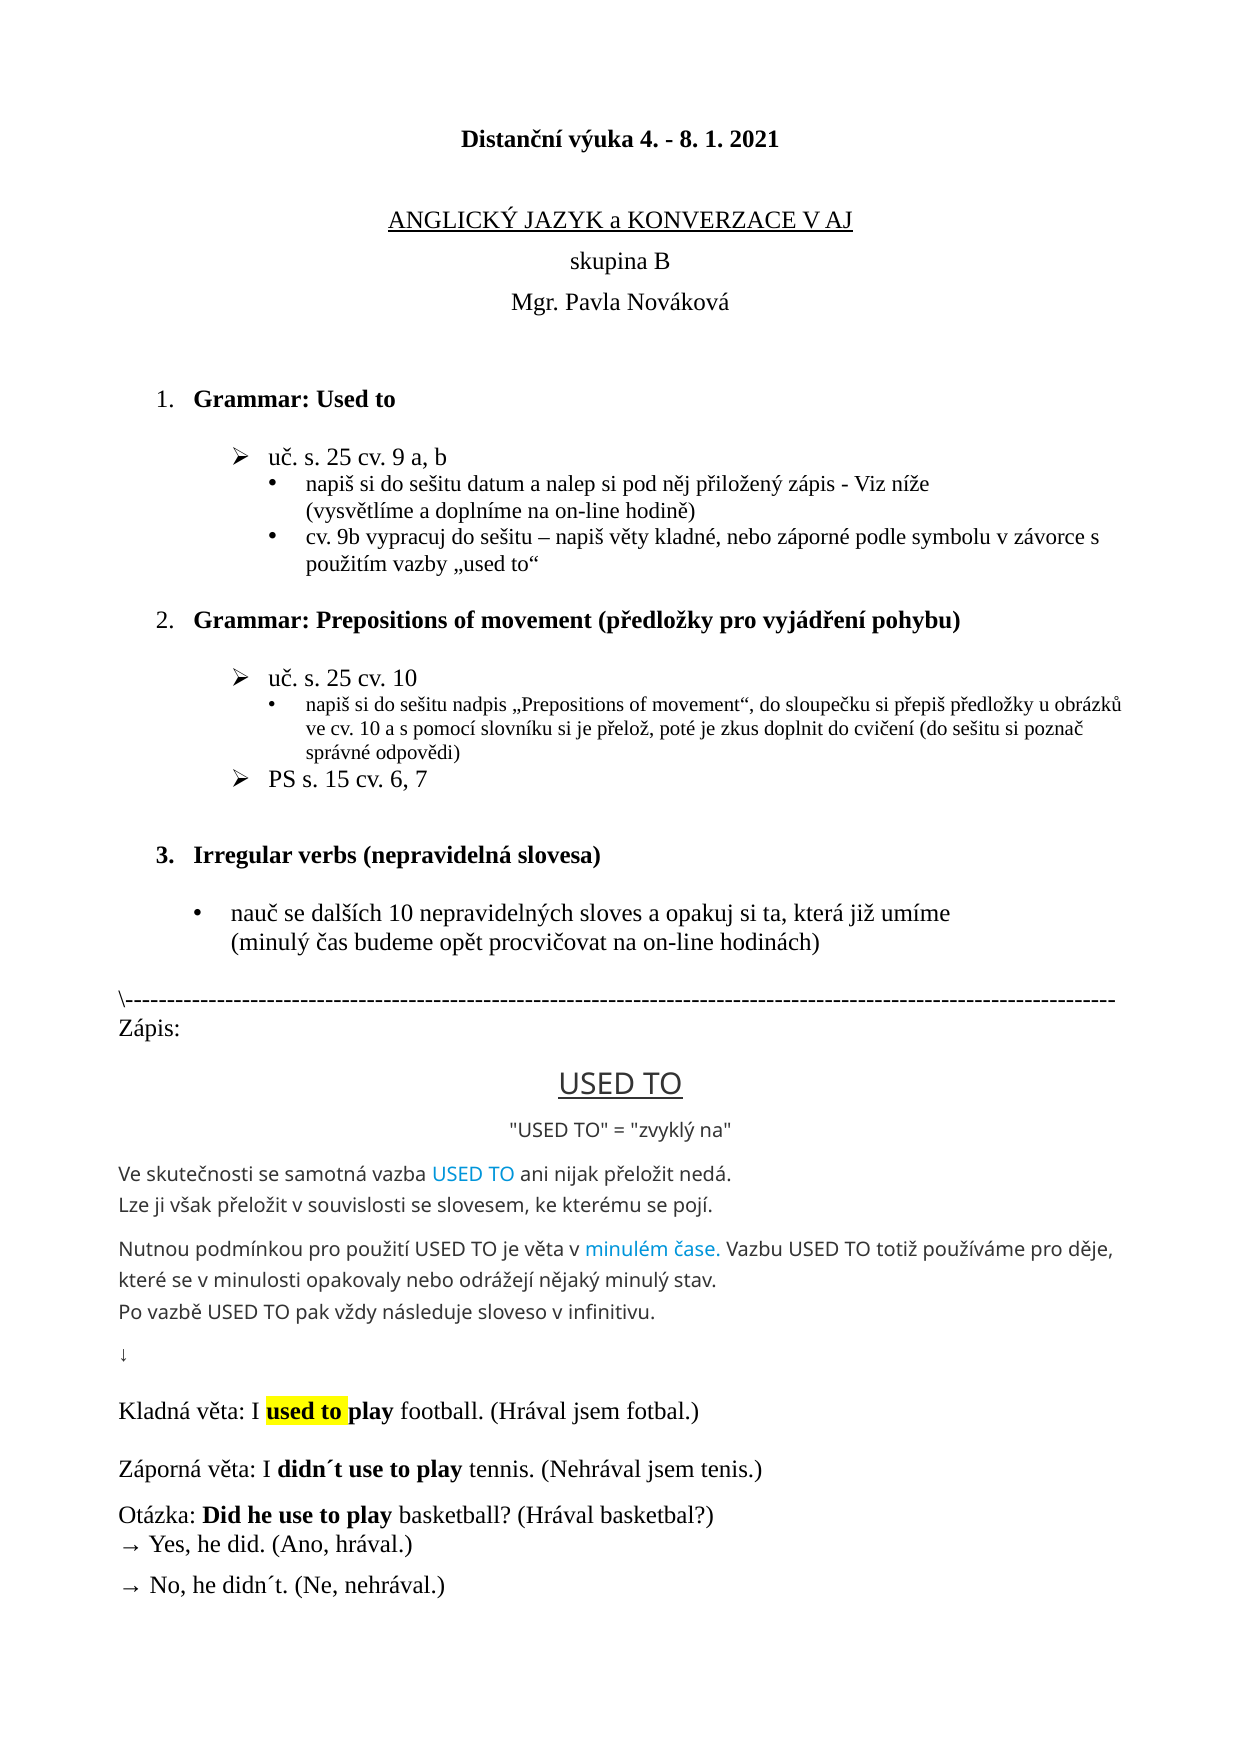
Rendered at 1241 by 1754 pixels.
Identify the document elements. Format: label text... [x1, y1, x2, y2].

list uč. s. 25 cv. 10 [231, 663, 1122, 692]
text Nutnou podmínkou pro použití USED TO je věta v minulém čase. Vazbu USED TO totiž používáme pro děje, které se v minulosti opakovaly nebo odrážejí nějaký minulý stav. Po vazbě USED TO pak vždy následuje sloveso v infinitivu. [118, 1235, 1122, 1325]
list PS s. 15 cv. 6, 7 [231, 764, 1122, 792]
text ↓ [118, 1342, 1122, 1366]
text Otázka: Did he use to play basketball? (Hrával basketbal?) → Yes, he did. (Ano, hrával.) [118, 1500, 1122, 1558]
text "USED TO" = "zvyklý na" [118, 1116, 1122, 1143]
text Kladná věta: I used to play football. (Hrával jsem fotbal.) Záporná věta: I didn´t use to play tennis. (Nehrával jsem tenis.) [118, 1396, 1122, 1482]
list uč. s. 25 cv. 9 a, b [231, 442, 1122, 470]
list napiš si do sešitu datum a nalep si pod něj přiložený zápis - Viz níže (vysvětlíme a doplníme na on-line hodině) [268, 470, 1122, 523]
list napiš si do sešitu nadpis „Prepositions of movement“, do sloupečku si přepiš předložky u obrázků ve cv. 10 a s pomocí slovníku si je přelož, poté je zkus doplnit do cvičení (do sešitu si poznač správné odpovědi) [268, 692, 1122, 764]
list Irregular verbs (nepravidelná slovesa) [156, 841, 1122, 898]
list nauč se dalších 10 nepravidelných sloves a opakuj si ta, která již umíme (minulý čas budeme opět procvičovat na on-line hodinách) [193, 898, 1122, 956]
text Distanční výuka 4. - 8. 1. 2021 [118, 124, 1122, 153]
text Ve skutečnosti se samotná vazba USED TO ani nijak přeložit nedá. Lze ji však přeložit v souvislosti se slovesem, ke kterému se pojí. [118, 1160, 1122, 1218]
list Grammar: Prepositions of movement (předložky pro vyjádření pohybu) [156, 605, 1122, 663]
text ANGLICKÝ JAZYK a KONVERZACE V AJ [118, 205, 1122, 234]
text → No, he didn´t. (Ne, nehrával.) [118, 1570, 1122, 1598]
text skupina B [118, 246, 1122, 275]
subtitle USED TO [118, 1063, 1122, 1103]
list Grammar: Used to [156, 384, 1122, 442]
text Zápis: [118, 1013, 1122, 1042]
list cv. 9b vypracuj do sešitu – napiš věty kladné, nebo záporné podle symbolu v závorce s použitím vazby „used to“ [268, 523, 1122, 605]
text Mgr. Pavla Nováková [118, 287, 1122, 344]
text \----------------------------------------------------------------------------------------------------------------------- [118, 984, 1122, 1013]
